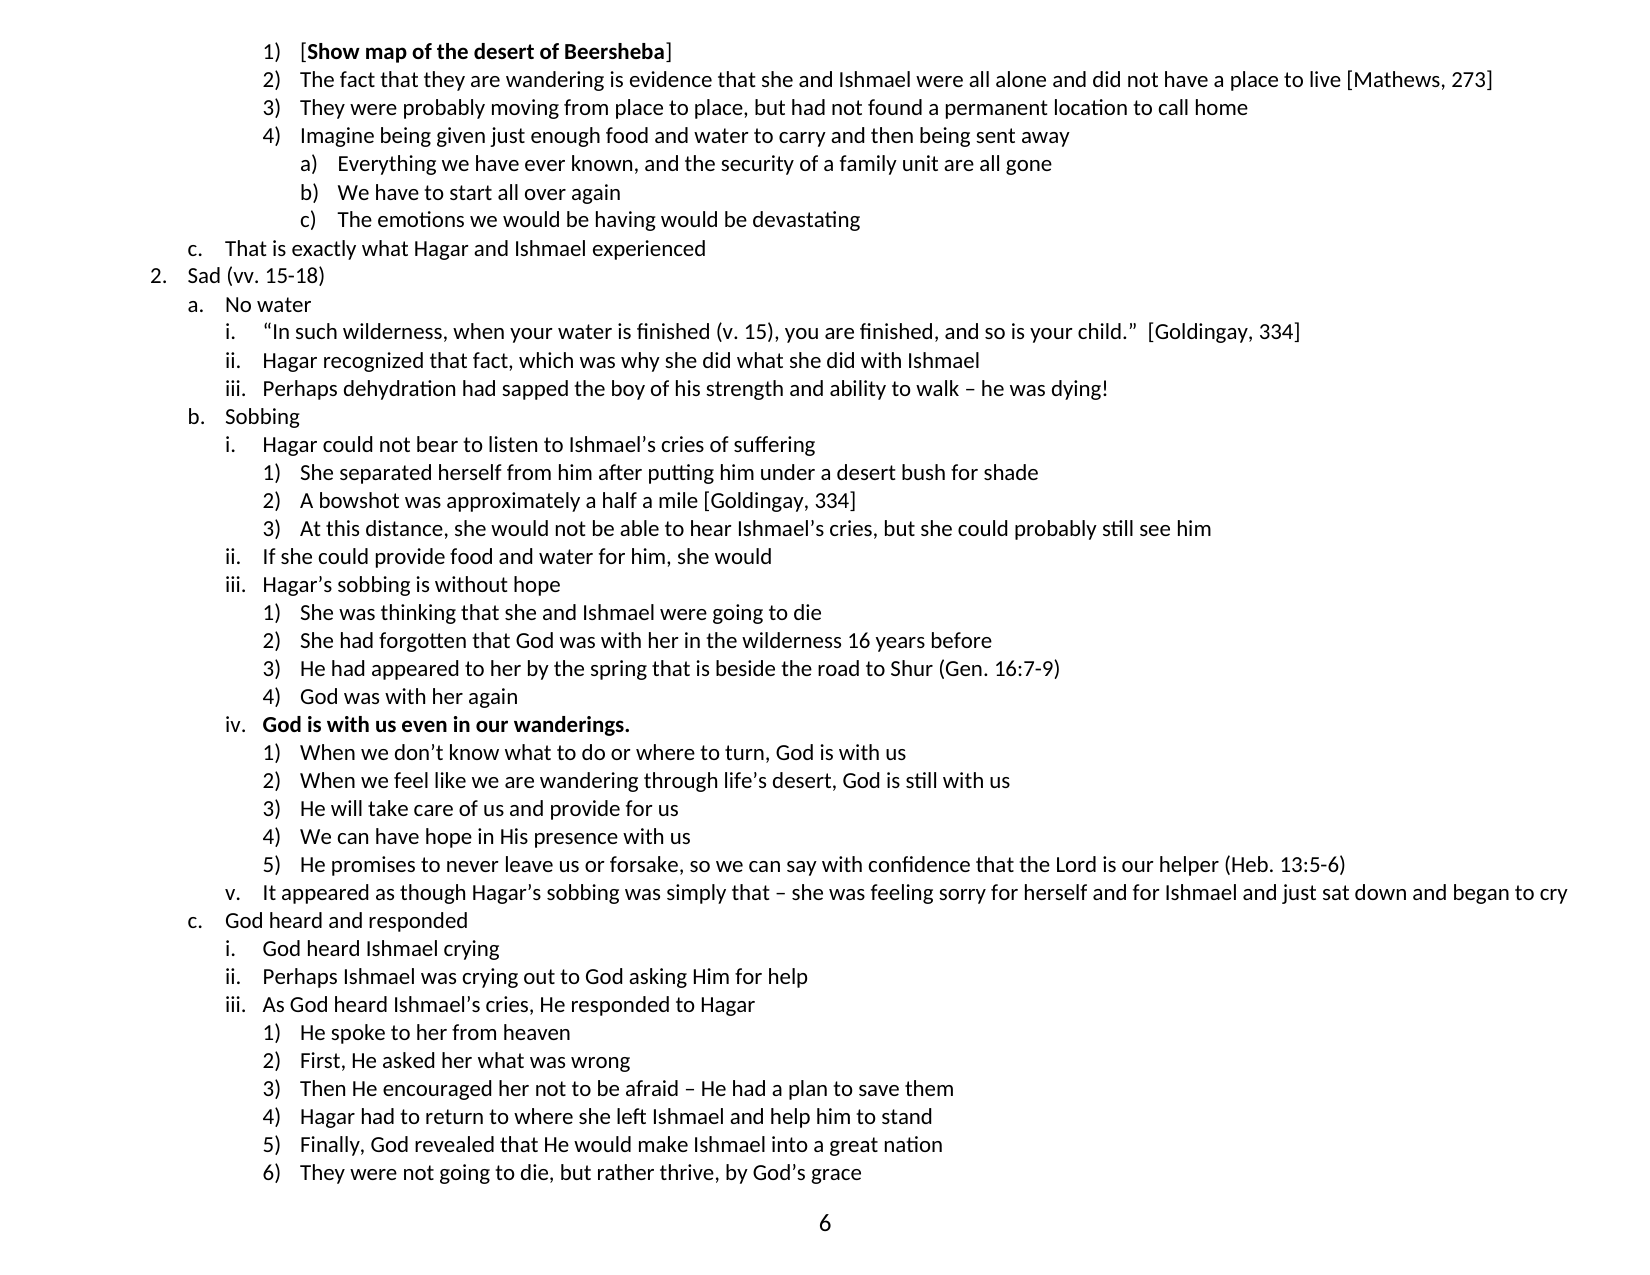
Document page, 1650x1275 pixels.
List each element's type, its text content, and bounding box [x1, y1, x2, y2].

list The emotions we would be having would be devastating [300, 206, 1612, 234]
list Hagar’s sobbing is without hope [225, 570, 1612, 598]
list He promises to never leave us or forsake, so we can say with confidence that the Lord is our helper (Heb. 13:5-6) [262, 850, 1612, 878]
list Hagar could not bear to listen to Ishmael’s cries of suffering [225, 430, 1612, 458]
list We can have hope in His presence with us [262, 822, 1612, 850]
list God was with her again [262, 682, 1612, 710]
list She had forgotten that God was with her in the wilderness 16 years before [262, 626, 1612, 654]
list They were probably moving from place to place, but had not found a permanent location to call home [262, 93, 1612, 122]
list As God heard Ishmael’s cries, He responded to Hagar [225, 990, 1612, 1018]
list Perhaps Ishmael was crying out to God asking Him for help [225, 962, 1612, 990]
list Sobbing [187, 402, 1612, 430]
list No water [187, 290, 1612, 318]
list We have to start all over again [300, 178, 1612, 206]
list [Show map of the desert of Beersheba] [262, 37, 1612, 66]
list She was thinking that she and Ishmael were going to die [262, 598, 1612, 626]
list God heard Ishmael crying [225, 934, 1612, 962]
list Then He encouraged her not to be afraid – He had a plan to save them [262, 1074, 1612, 1102]
list The fact that they are wandering is evidence that she and Ishmael were all alone and did not have a place to live [Mathews, 273] [262, 66, 1612, 93]
list Hagar had to return to where she left Ishmael and help him to stand [262, 1102, 1612, 1130]
list At this distance, she would not be able to hear Ishmael’s cries, but she could probably still see him [262, 514, 1612, 542]
list She separated herself from him after putting him under a desert bush for shade [262, 458, 1612, 486]
list Imagine being given just enough food and water to carry and then being sent away [262, 122, 1612, 149]
list Finally, God revealed that He would make Ishmael into a great nation [262, 1130, 1612, 1158]
list God heard and responded [187, 906, 1612, 934]
list If she could provide food and water for him, she would [225, 542, 1612, 570]
list He will take care of us and provide for us [262, 794, 1612, 822]
list First, He asked her what was wrong [262, 1046, 1612, 1074]
list When we don’t know what to do or where to turn, God is with us [262, 738, 1612, 766]
list He spoke to her from heaven [262, 1018, 1612, 1046]
list It appeared as though Hagar’s sobbing was simply that – she was feeling sorry for herself and for Ishmael and just sat down and began to cry [225, 878, 1612, 906]
list Perhaps dehydration had sapped the boy of his strength and ability to walk – he was dying! [225, 374, 1612, 402]
list God is with us even in our wanderings. [225, 710, 1612, 738]
list Sad (vv. 15-18) [150, 262, 1612, 290]
list When we feel like we are wandering through life’s desert, God is still with us [262, 766, 1612, 794]
list They were not going to die, but rather thrive, by God’s grace [262, 1158, 1612, 1186]
list He had appeared to her by the spring that is beside the road to Shur (Gen. 16:7-9) [262, 654, 1612, 682]
list A bowshot was approximately a half a mile [Goldingay, 334] [262, 486, 1612, 514]
list Everything we have ever known, and the security of a family unit are all gone [300, 149, 1612, 178]
list “In such wilderness, when your water is finished (v. 15), you are finished, and so is your child.” [Goldingay, 334] [225, 318, 1612, 346]
list Hagar recognized that fact, which was why she did what she did with Ishmael [225, 346, 1612, 374]
list That is exactly what Hagar and Ishmael experienced [187, 234, 1612, 262]
